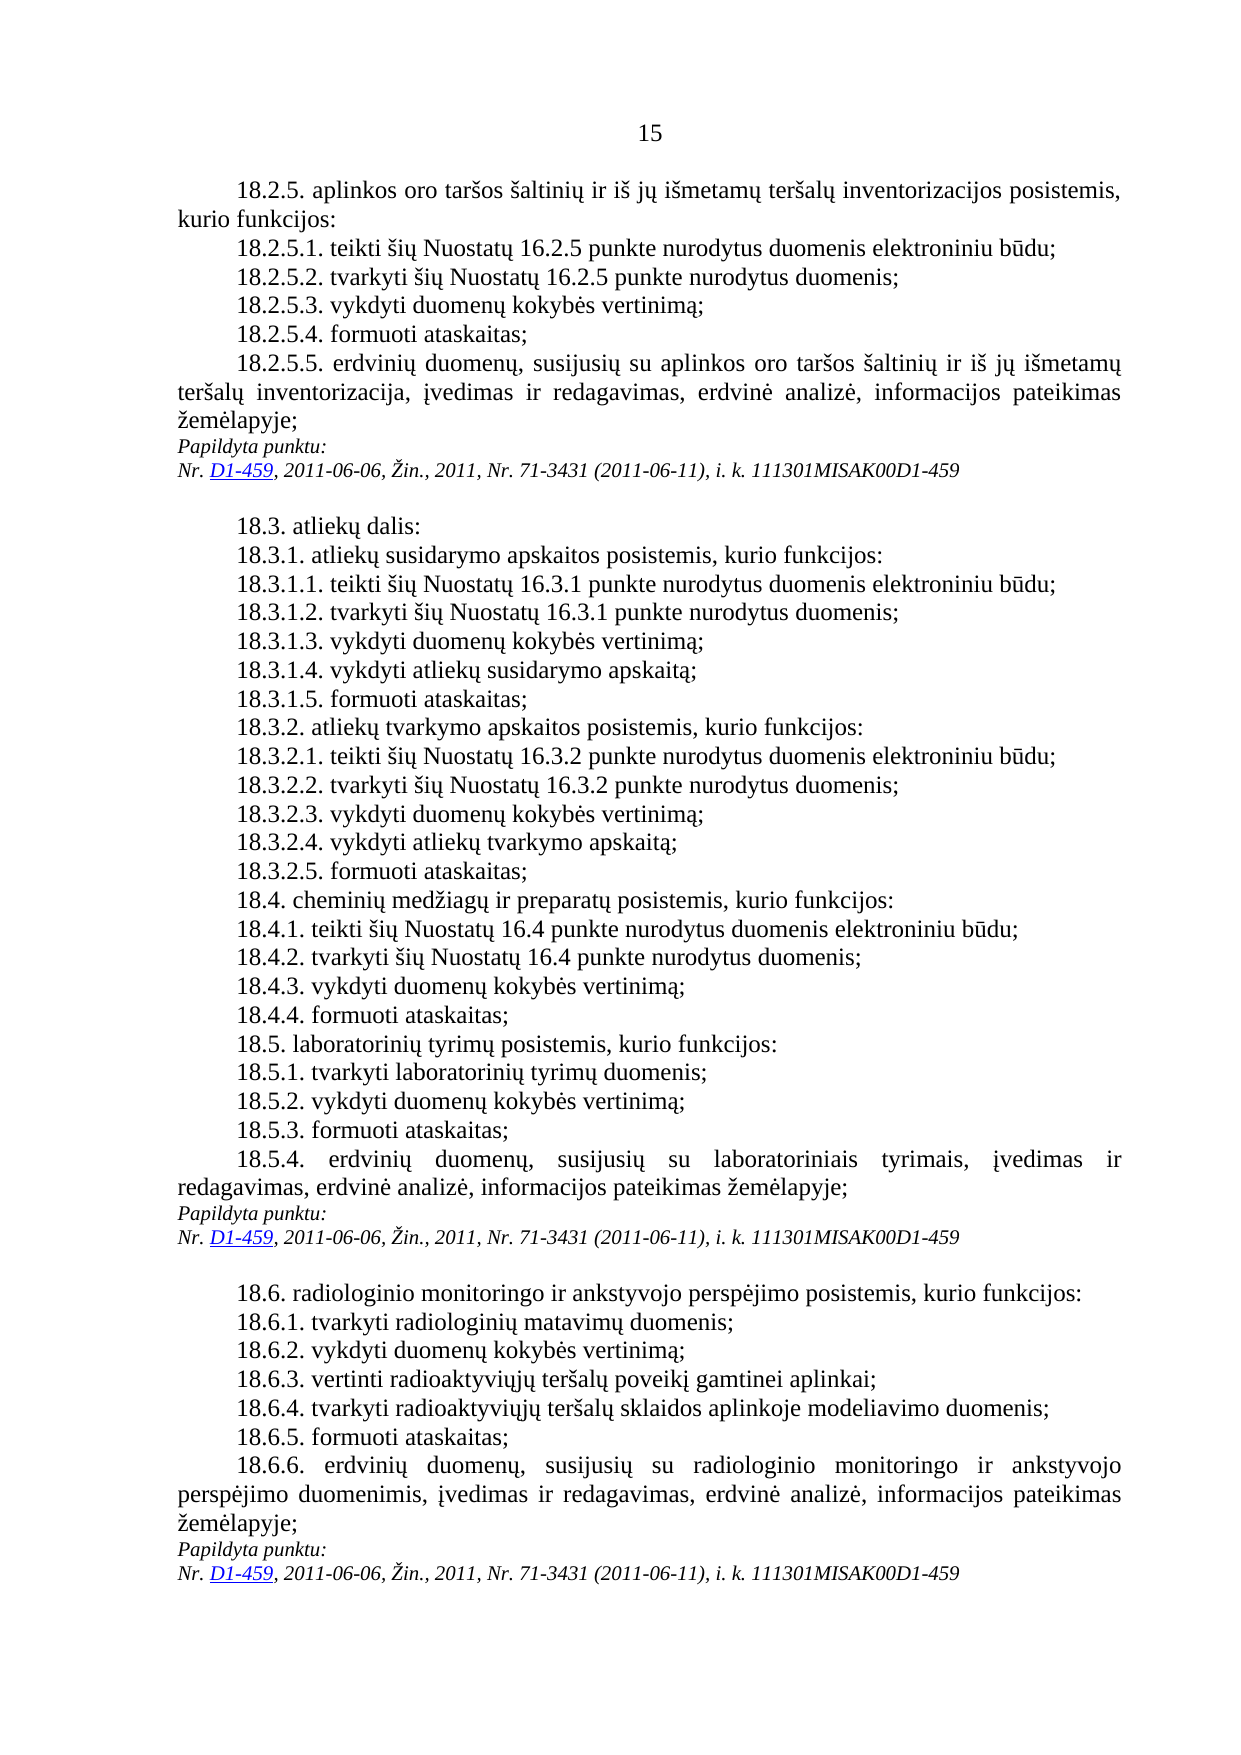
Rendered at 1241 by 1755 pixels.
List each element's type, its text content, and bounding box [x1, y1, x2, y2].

text 18.2.5.2. tvarkyti šių Nuostatų 16.2.5 punkte nurodytus duomenis; [177, 262, 1122, 291]
text 18.6. radiologinio monitoringo ir ankstyvojo perspėjimo posistemis, kurio funkcijos: [177, 1278, 1122, 1307]
text 18.5. laboratorinių tyrimų posistemis, kurio funkcijos: [177, 1029, 1122, 1057]
text Papildyta punktu: [177, 1537, 1122, 1561]
text 18.5.1. tvarkyti laboratorinių tyrimų duomenis; [177, 1057, 1122, 1086]
text 18.3.1. atliekų susidarymo apskaitos posistemis, kurio funkcijos: [177, 540, 1122, 569]
text 18.2.5.1. teikti šių Nuostatų 16.2.5 punkte nurodytus duomenis elektroniniu būdu; [177, 233, 1122, 262]
text 18.3.1.4. vykdyti atliekų susidarymo apskaitą; [177, 655, 1122, 684]
text Nr. D1-459, 2011-06-06, Žin., 2011, Nr. 71-3431 (2011-06-11), i. k. 111301MISAK00D1-459 [177, 1561, 1122, 1585]
text 18.2.5. aplinkos oro taršos šaltinių ir iš jų išmetamų teršalų inventorizacijos posistemis, kurio funkcijos: [177, 176, 1122, 233]
text 18.3.1.5. formuoti ataskaitas; [177, 684, 1122, 712]
text 18.3.2.5. formuoti ataskaitas; [177, 856, 1122, 885]
text 18.3.1.1. teikti šių Nuostatų 16.3.1 punkte nurodytus duomenis elektroniniu būdu; [177, 569, 1122, 597]
text 18.5.2. vykdyti duomenų kokybės vertinimą; [177, 1086, 1122, 1115]
text 18.3.2.1. teikti šių Nuostatų 16.3.2 punkte nurodytus duomenis elektroniniu būdu; [177, 741, 1122, 770]
text 18.3.1.2. tvarkyti šių Nuostatų 16.3.1 punkte nurodytus duomenis; [177, 597, 1122, 626]
text 18.3.2.2. tvarkyti šių Nuostatų 16.3.2 punkte nurodytus duomenis; [177, 770, 1122, 799]
text 18.6.6. erdvinių duomenų, susijusių su radiologinio monitoringo ir ankstyvojo perspėjimo duomenimis, įvedimas ir redagavimas, erdvinė analizė, informacijos pateikimas žemėlapyje; [177, 1451, 1122, 1537]
text 18.3.2.3. vykdyti duomenų kokybės vertinimą; [177, 799, 1122, 827]
text 18.6.1. tvarkyti radiologinių matavimų duomenis; [177, 1307, 1122, 1336]
text 18.4.2. tvarkyti šių Nuostatų 16.4 punkte nurodytus duomenis; [177, 942, 1122, 971]
text 18.4.3. vykdyti duomenų kokybės vertinimą; [177, 971, 1122, 1000]
text Papildyta punktu: [177, 434, 1122, 458]
text Nr. D1-459, 2011-06-06, Žin., 2011, Nr. 71-3431 (2011-06-11), i. k. 111301MISAK00D1-459 [177, 458, 1122, 482]
text 18.2.5.5. erdvinių duomenų, susijusių su aplinkos oro taršos šaltinių ir iš jų išmetamų teršalų inventorizacija, įvedimas ir redagavimas, erdvinė analizė, informacijos pateikimas žemėlapyje; [177, 348, 1122, 434]
text Papildyta punktu: [177, 1201, 1122, 1225]
text 18.5.4. erdvinių duomenų, susijusių su laboratoriniais tyrimais, įvedimas ir redagavimas, erdvinė analizė, informacijos pateikimas žemėlapyje; [177, 1144, 1122, 1201]
text 18.6.2. vykdyti duomenų kokybės vertinimą; [177, 1336, 1122, 1364]
text 18.6.4. tvarkyti radioaktyviųjų teršalų sklaidos aplinkoje modeliavimo duomenis; [177, 1393, 1122, 1422]
text 18.5.3. formuoti ataskaitas; [177, 1115, 1122, 1144]
text 18.6.3. vertinti radioaktyviųjų teršalų poveikį gamtinei aplinkai; [177, 1364, 1122, 1393]
text 18.6.5. formuoti ataskaitas; [177, 1422, 1122, 1451]
text 18.4.4. formuoti ataskaitas; [177, 1000, 1122, 1029]
text 18.3.1.3. vykdyti duomenų kokybės vertinimą; [177, 626, 1122, 655]
text 18.2.5.3. vykdyti duomenų kokybės vertinimą; [177, 291, 1122, 319]
text 18.3.2. atliekų tvarkymo apskaitos posistemis, kurio funkcijos: [177, 712, 1122, 741]
text 18.4.1. teikti šių Nuostatų 16.4 punkte nurodytus duomenis elektroniniu būdu; [177, 914, 1122, 942]
text 18.3. atliekų dalis: [177, 511, 1122, 540]
text 18.3.2.4. vykdyti atliekų tvarkymo apskaitą; [177, 827, 1122, 856]
text 18.2.5.4. formuoti ataskaitas; [177, 319, 1122, 348]
text Nr. D1-459, 2011-06-06, Žin., 2011, Nr. 71-3431 (2011-06-11), i. k. 111301MISAK00D1-459 [177, 1225, 1122, 1249]
text 18.4. cheminių medžiagų ir preparatų posistemis, kurio funkcijos: [177, 885, 1122, 914]
